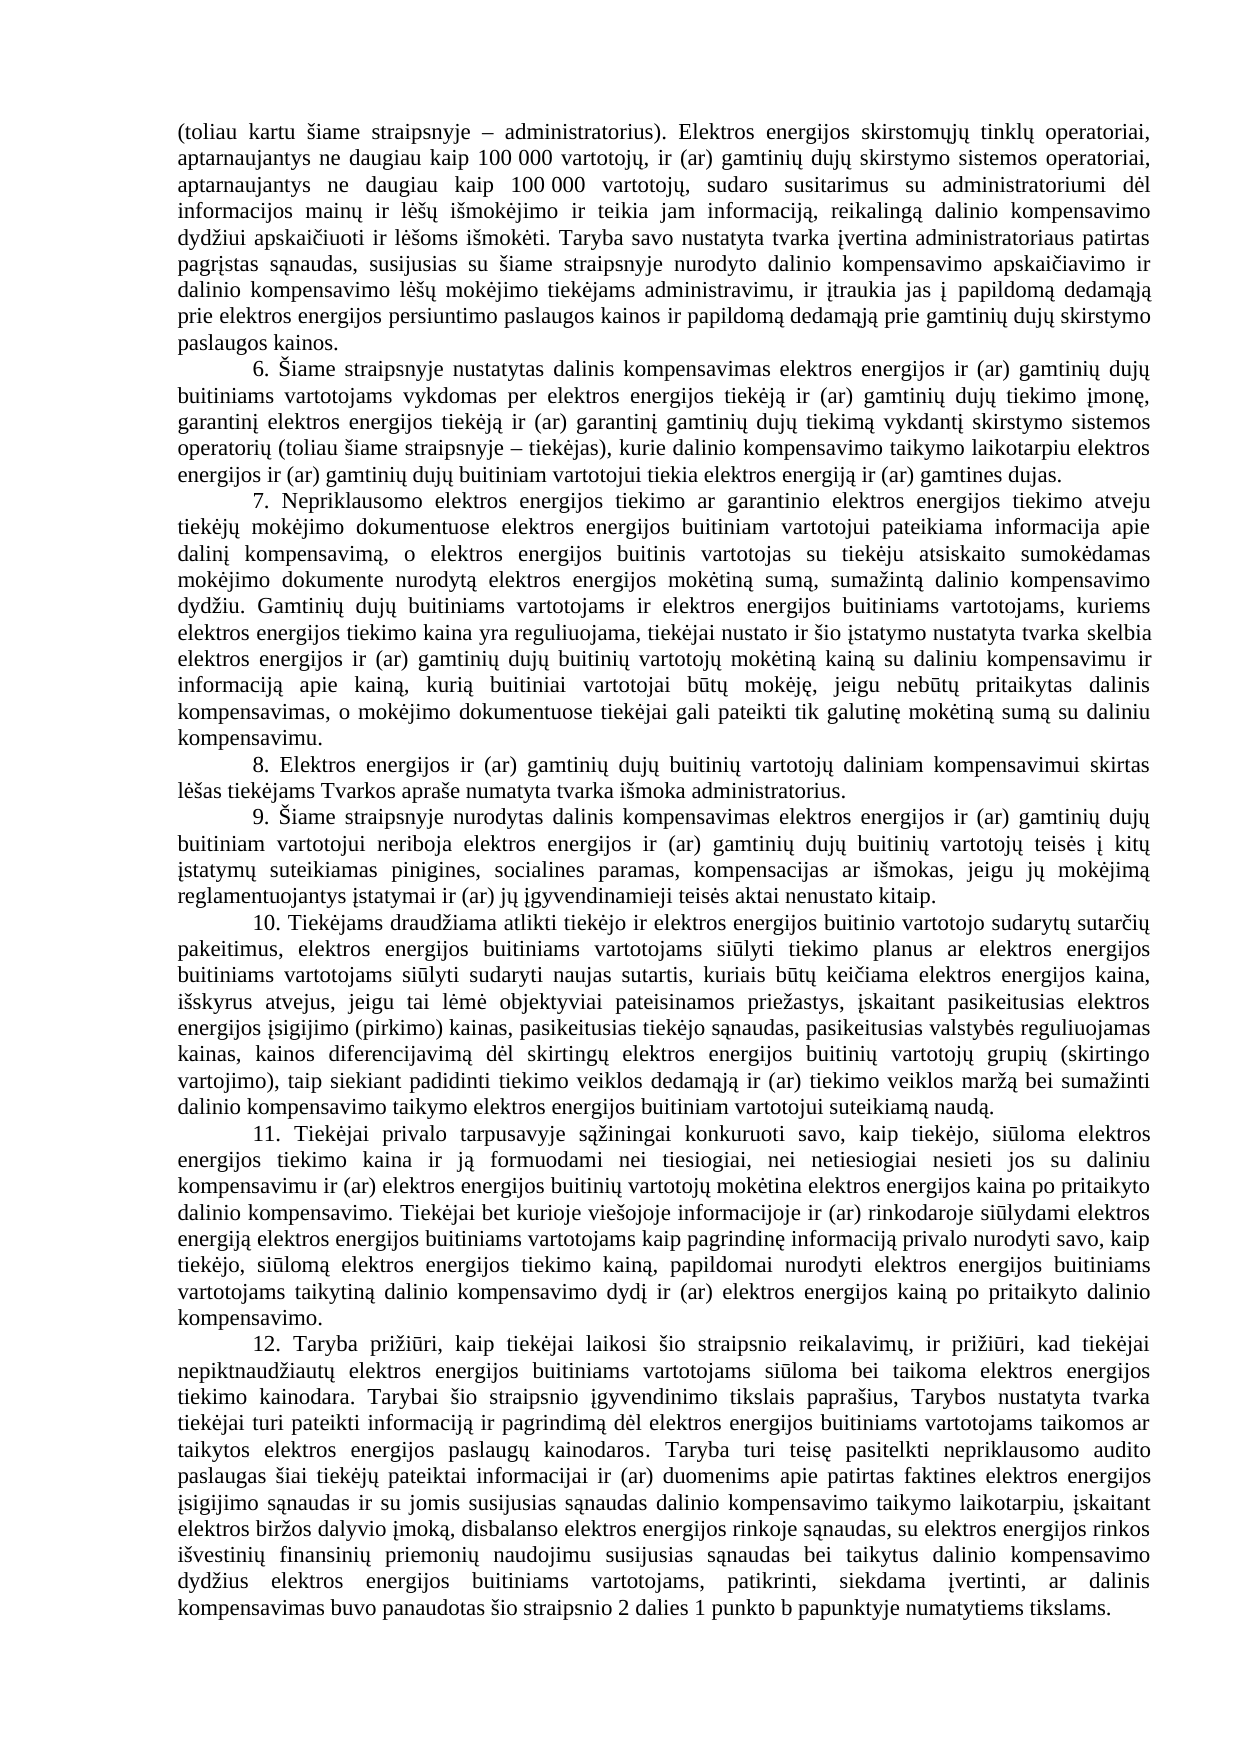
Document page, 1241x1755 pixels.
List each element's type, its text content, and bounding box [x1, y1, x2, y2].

text 6. Šiame straipsnyje nustatytas dalinis kompensavimas elektros energijos ir (ar) gamtinių dujų buitiniams vartotojams vykdomas per elektros energijos tiekėją ir (ar) gamtinių dujų tiekimo įmonę, garantinį elektros energijos tiekėją ir (ar) garantinį gamtinių dujų tiekimą vykdantį skirstymo sistemos operatorių (toliau šiame straipsnyje – tiekėjas), kurie dalinio kompensavimo taikymo laikotarpiu elektros energijos ir (ar) gamtinių dujų buitiniam vartotojui tiekia elektros energiją ir (ar) gamtines dujas. [177, 355, 1152, 487]
text (toliau kartu šiame straipsnyje – administratorius). Elektros energijos skirstomųjų tinklų operatoriai, aptarnaujantys ne daugiau kaip 100 000 vartotojų, ir (ar) gamtinių dujų skirstymo sistemos operatoriai, aptarnaujantys ne daugiau kaip 100 000 vartotojų, sudaro susitarimus su administratoriumi dėl informacijos mainų ir lėšų išmokėjimo ir teikia jam informaciją, reikalingą dalinio kompensavimo dydžiui apskaičiuoti ir lėšoms išmokėti. Taryba savo nustatyta tvarka įvertina administratoriaus patirtas pagrįstas sąnaudas, susijusias su šiame straipsnyje nurodyto dalinio kompensavimo apskaičiavimo ir dalinio kompensavimo lėšų mokėjimo tiekėjams administravimu, ir įtraukia jas į papildomą dedamąją prie elektros energijos persiuntimo paslaugos kainos ir papildomą dedamąją prie gamtinių dujų skirstymo paslaugos kainos. [177, 118, 1152, 355]
text 9. Šiame straipsnyje nurodytas dalinis kompensavimas elektros energijos ir (ar) gamtinių dujų buitiniam vartotojui neriboja elektros energijos ir (ar) gamtinių dujų buitinių vartotojų teisės į kitų įstatymų suteikiamas pinigines, socialines paramas, kompensacijas ar išmokas, jeigu jų mokėjimą reglamentuojantys įstatymai ir (ar) jų įgyvendinamieji teisės aktai nenustato kitaip. [177, 803, 1152, 909]
text 8. Elektros energijos ir (ar) gamtinių dujų buitinių vartotojų daliniam kompensavimui skirtas lėšas tiekėjams Tvarkos apraše numatyta tvarka išmoka administratorius. [177, 751, 1152, 803]
text 10. Tiekėjams draudžiama atlikti tiekėjo ir elektros energijos buitinio vartotojo sudarytų sutarčių pakeitimus, elektros energijos buitiniams vartotojams siūlyti tiekimo planus ar elektros energijos buitiniams vartotojams siūlyti sudaryti naujas sutartis, kuriais būtų keičiama elektros energijos kaina, išskyrus atvejus, jeigu tai lėmė objektyviai pateisinamos priežastys, įskaitant pasikeitusias elektros energijos įsigijimo (pirkimo) kainas, pasikeitusias tiekėjo sąnaudas, pasikeitusias valstybės reguliuojamas kainas, kainos diferencijavimą dėl skirtingų elektros energijos buitinių vartotojų grupių (skirtingo vartojimo), taip siekiant padidinti tiekimo veiklos dedamąją ir (ar) tiekimo veiklos maržą bei sumažinti dalinio kompensavimo taikymo elektros energijos buitiniam vartotojui suteikiamą naudą. [177, 909, 1152, 1119]
text 12. Taryba prižiūri, kaip tiekėjai laikosi šio straipsnio reikalavimų, ir prižiūri, kad tiekėjai nepiktnaudžiautų elektros energijos buitiniams vartotojams siūloma bei taikoma elektros energijos tiekimo kainodara. Tarybai šio straipsnio įgyvendinimo tikslais paprašius, Tarybos nustatyta tvarka tiekėjai turi pateikti informaciją ir pagrindimą dėl elektros energijos buitiniams vartotojams taikomos ar taikytos elektros energijos paslaugų kainodaros. Taryba turi teisę pasitelkti nepriklausomo audito paslaugas šiai tiekėjų pateiktai informacijai ir (ar) duomenims apie patirtas faktines elektros energijos įsigijimo sąnaudas ir su jomis susijusias sąnaudas dalinio kompensavimo taikymo laikotarpiu, įskaitant elektros biržos dalyvio įmoką, disbalanso elektros energijos rinkoje sąnaudas, su elektros energijos rinkos išvestinių finansinių priemonių naudojimu susijusias sąnaudas bei taikytus dalinio kompensavimo dydžius elektros energijos buitiniams vartotojams, patikrinti, siekdama įvertinti, ar dalinis kompensavimas buvo panaudotas šio straipsnio 2 dalies 1 punkto b papunktyje numatytiems tikslams. [177, 1330, 1152, 1620]
text 7. Nepriklausomo elektros energijos tiekimo ar garantinio elektros energijos tiekimo atveju tiekėjų mokėjimo dokumentuose elektros energijos buitiniam vartotojui pateikiama informacija apie dalinį kompensavimą, o elektros energijos buitinis vartotojas su tiekėju atsiskaito sumokėdamas mokėjimo dokumente nurodytą elektros energijos mokėtiną sumą, sumažintą dalinio kompensavimo dydžiu. Gamtinių dujų buitiniams vartotojams ir elektros energijos buitiniams vartotojams, kuriems elektros energijos tiekimo kaina yra reguliuojama, tiekėjai nustato ir šio įstatymo nustatyta tvarka skelbia elektros energijos ir (ar) gamtinių dujų buitinių vartotojų mokėtiną kainą su daliniu kompensavimu ir informaciją apie kainą, kurią buitiniai vartotojai būtų mokėję, jeigu nebūtų pritaikytas dalinis kompensavimas, o mokėjimo dokumentuose tiekėjai gali pateikti tik galutinę mokėtiną sumą su daliniu kompensavimu. [177, 487, 1152, 751]
text 11. Tiekėjai privalo tarpusavyje sąžiningai konkuruoti savo, kaip tiekėjo, siūloma elektros energijos tiekimo kaina ir ją formuodami nei tiesiogiai, nei netiesiogiai nesieti jos su daliniu kompensavimu ir (ar) elektros energijos buitinių vartotojų mokėtina elektros energijos kaina po pritaikyto dalinio kompensavimo. Tiekėjai bet kurioje viešojoje informacijoje ir (ar) rinkodaroje siūlydami elektros energiją elektros energijos buitiniams vartotojams kaip pagrindinę informaciją privalo nurodyti savo, kaip tiekėjo, siūlomą elektros energijos tiekimo kainą, papildomai nurodyti elektros energijos buitiniams vartotojams taikytiną dalinio kompensavimo dydį ir (ar) elektros energijos kainą po pritaikyto dalinio kompensavimo. [177, 1119, 1152, 1330]
